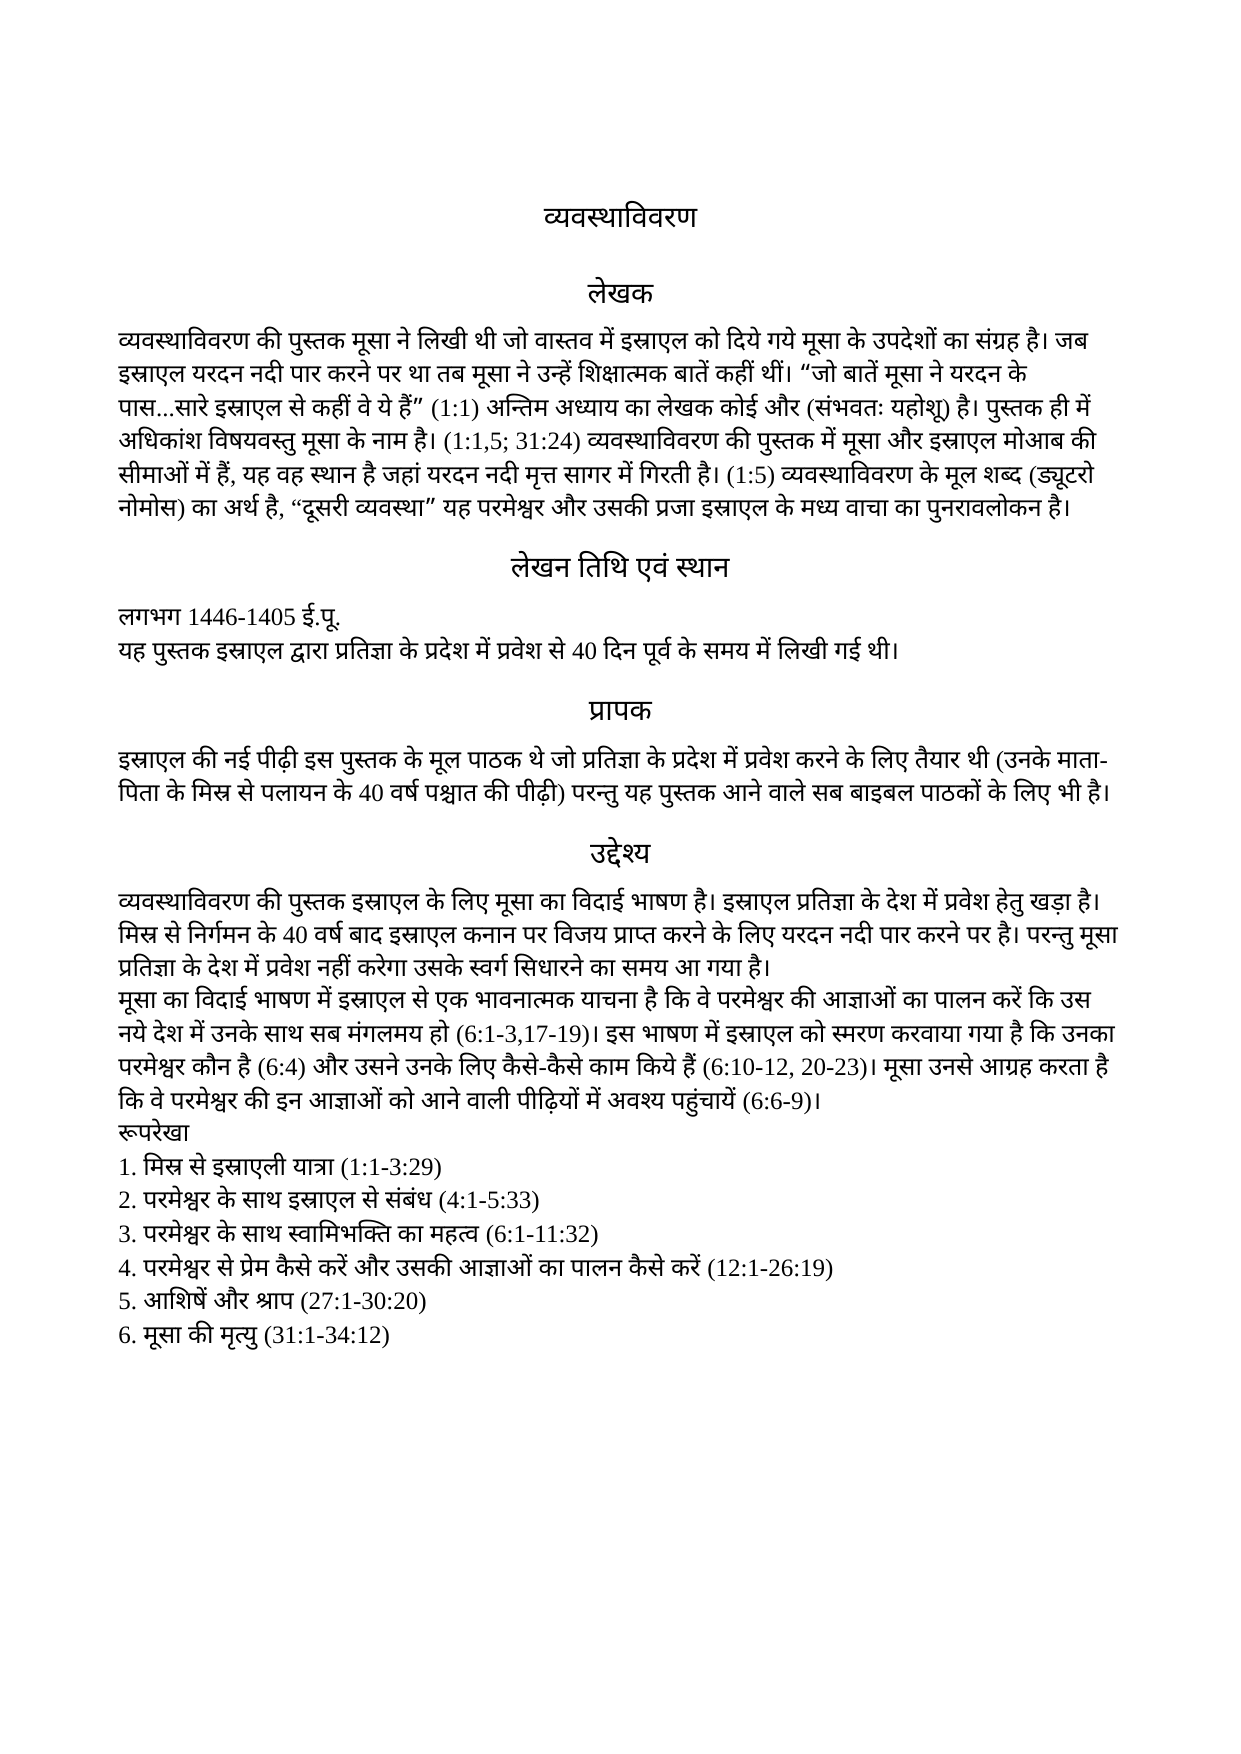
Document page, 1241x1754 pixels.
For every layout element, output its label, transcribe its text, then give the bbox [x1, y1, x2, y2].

subtitle लेखन तिथि एवं स्थान [118, 552, 1122, 590]
text व्यवस्थाविवरण की पुस्तक इस्राएल के लिए मूसा का विदाई भाषण है। इस्राएल प्रतिज्ञा के देश में प्रवेश हेतु खड़ा है। मिस्र से निर्गमन के 40 वर्ष बाद इस्राएल कनान पर विजय प्राप्त करने के लिए यरदन नदी पार करने पर है। परन्तु मूसा प्रतिज्ञा के देश में प्रवेश नहीं करेगा उसके स्वर्ग सिधारने का समय आ गया है। [118, 887, 1122, 986]
text 6. मूसा की मृत्यु (31:1-34:12) [118, 1320, 1122, 1353]
text 3. परमेश्वर के साथ स्वामिभक्ति का महत्व (6:1-11:32) [118, 1219, 1122, 1253]
text 2. परमेश्वर के साथ इस्राएल से संबंध (4:1-5:33) [118, 1186, 1122, 1219]
text 4. परमेश्वर से प्रेम कैसे करें और उसकी आज्ञाओं का पालन कैसे करें (12:1-26:19) [118, 1253, 1122, 1286]
text 1. मिस्र से इस्राएली यात्रा (1:1-3:29) [118, 1152, 1122, 1186]
subtitle प्रापक [118, 694, 1122, 732]
text लगभग 1446-1405 ई.पू. [118, 602, 1122, 636]
text व्यवस्थाविवरण की पुस्तक मूसा ने लिखी थी जो वास्तव में इस्राएल को दिये गये मूसा के उपदेशों का संग्रह है। जब इस्राएल यरदन नदी पार करने पर था तब मूसा ने उन्हें शिक्षात्मक बातें कहीं थीं। “जो बातें मूसा ने यरदन के पास...सारे इस्राएल से कहीं वे ये हैं” (1:1) अन्तिम अध्याय का लेखक कोई और (संभवतः यहोशू) है। पुस्तक ही में अधिकांश विषयवस्तु मूसा के नाम है। (1:1,5; 31:24) व्यवस्थाविवरण की पुस्तक में मूसा और इस्राएल मोआब की सीमाओं में हैं, यह वह स्थान है जहां यरदन नदी मृत्त सागर में गिरती है। (1:5) व्यवस्थाविवरण के मूल शब्द (ड्यूटरो नोमोस) का अर्थ है, “दूसरी व्यवस्था” यह परमेश्वर और उसकी प्रजा इस्राएल के मध्य वाचा का पुनरावलोकन है। [118, 327, 1122, 527]
text मूसा का विदाई भाषण में इस्राएल से एक भावनात्मक याचना है कि वे परमेश्वर की आज्ञाओं का पालन करें कि उस नये देश में उनके साथ सब मंगलमय हो (6:1-3,17-19)। इस भाषण में इस्राएल को स्मरण करवाया गया है कि उनका परमेश्वर कौन है (6:4) और उसने उनके लिए कैसे-कैसे काम किये हैं (6:10-12, 20-23)। मूसा उनसे आग्रह करता है कि वे परमेश्वर की इन आज्ञाओं को आने वाली पीढ़ियों में अवश्य पहुंचायें (6:6-9)। [118, 986, 1122, 1119]
text यह पुस्तक इस्राएल द्वारा प्रतिज्ञा के प्रदेश में प्रवेश से 40 दिन पूर्व के समय में लिखी गई थी। [118, 636, 1122, 669]
subtitle उद्देश्य [118, 837, 1122, 875]
title व्यवस्थाविवरण [118, 201, 1122, 239]
subtitle लेखक [118, 277, 1122, 315]
text इस्राएल की नई पीढ़ी इस पुस्तक के मूल पाठक थे जो प्रतिज्ञा के प्रदेश में प्रवेश करने के लिए तैयार थी (उनके माता-पिता के मिस्र से पलायन के 40 वर्ष पश्चात की पीढ़ी) परन्तु यह पुस्तक आने वाले सब बाइबल पाठकों के लिए भी है। [118, 745, 1122, 812]
title रूपरेखा [118, 1119, 1122, 1152]
text 5. आशिषें और श्राप (27:1-30:20) [118, 1286, 1122, 1320]
